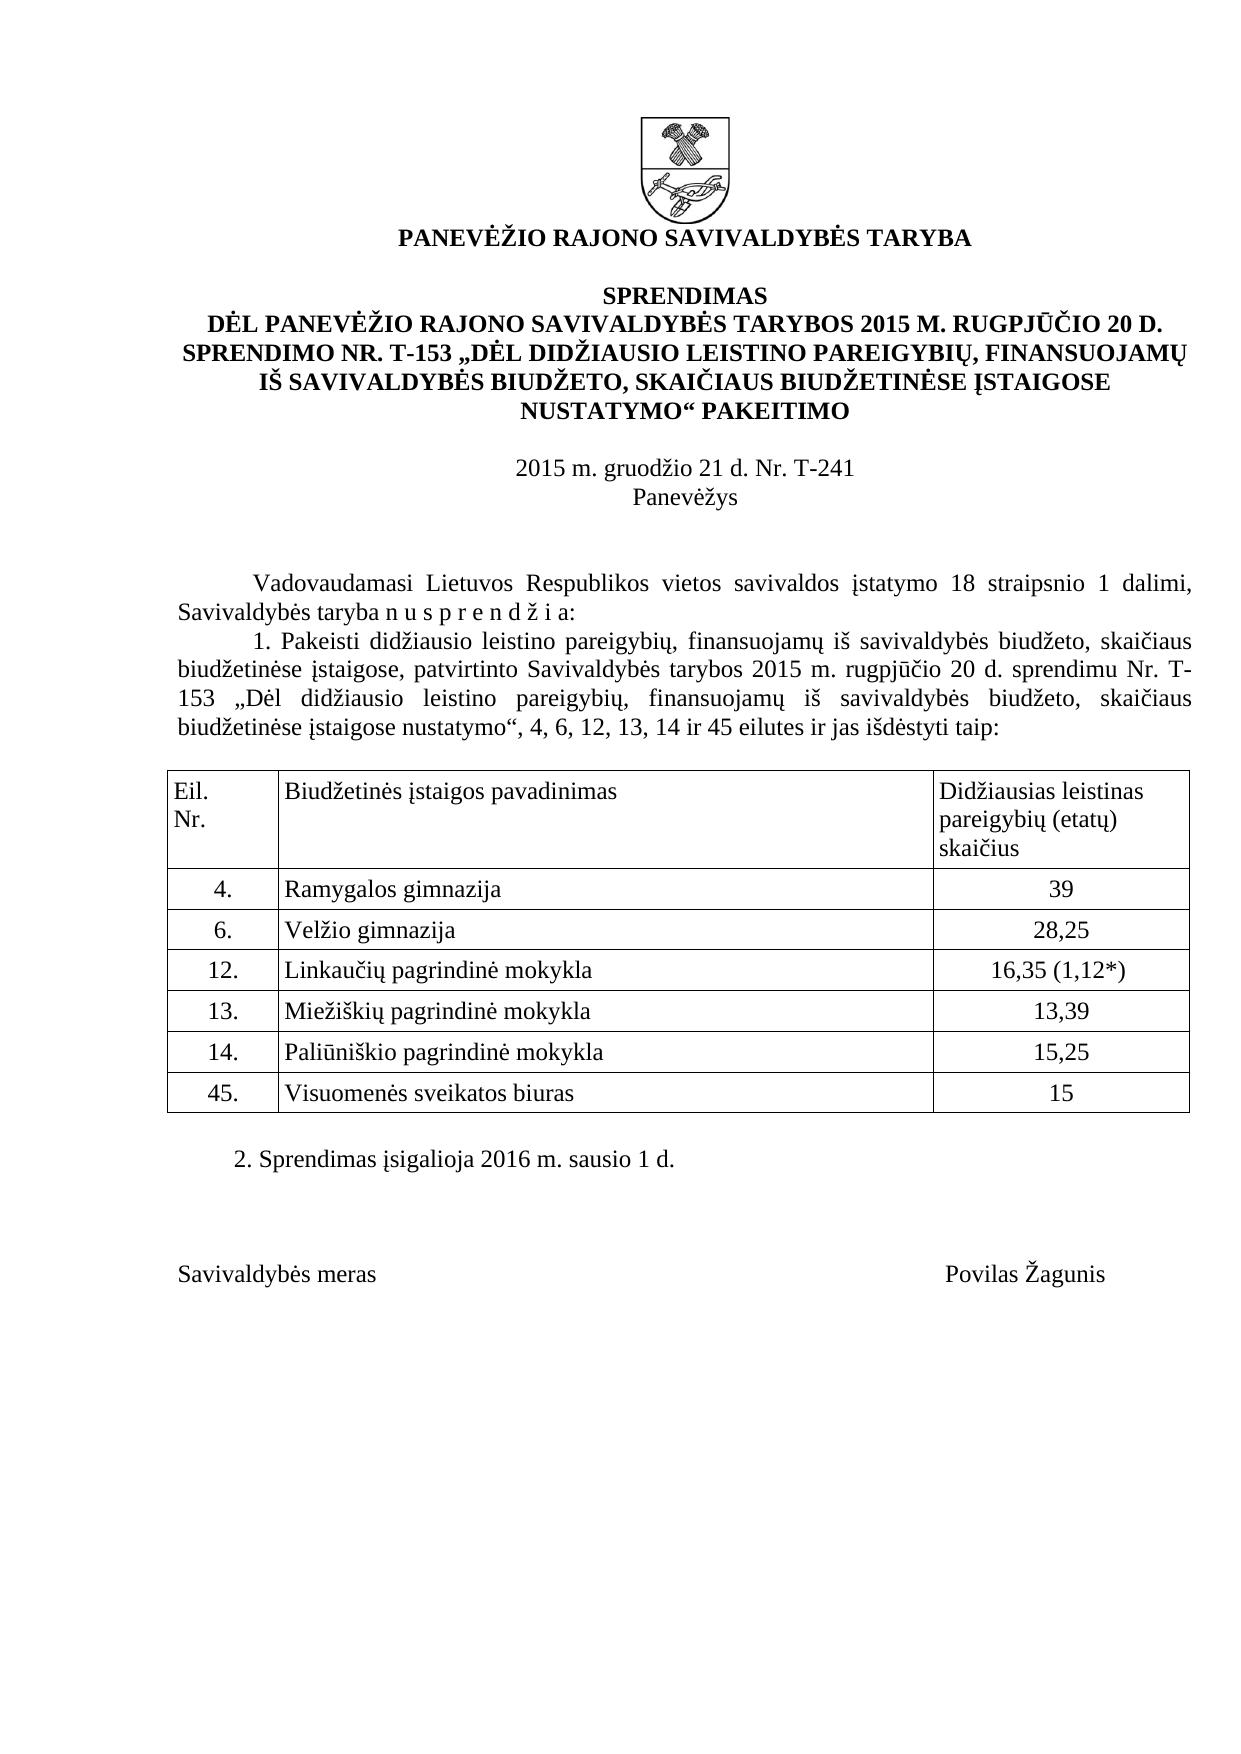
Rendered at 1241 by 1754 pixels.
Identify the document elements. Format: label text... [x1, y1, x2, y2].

text 2. Sprendimas įsigalioja 2016 m. sausio 1 d. [177, 1144, 1193, 1172]
table_cell 15,25 [934, 1032, 1189, 1071]
text SPRENDIMAS [177, 281, 1193, 309]
table_cell 13,39 [934, 991, 1189, 1031]
table_cell 13. [168, 991, 278, 1031]
text 1. Pakeisti didžiausio leistino pareigybių, finansuojamų iš savivaldybės biudžeto, skaičiaus biudžetinėse įstaigose, patvirtinto Savivaldybės tarybos 2015 m. rugpjūčio 20 d. sprendimu Nr. T-153 „Dėl didžiausio leistino pareigybių, finansuojamų iš savivaldybės biudžeto, skaičiaus biudžetinėse įstaigose nustatymo“, 4, 6, 12, 13, 14 ir 45 eilutes ir jas išdėstyti taip: [177, 626, 1193, 741]
text PANEVĖŽIO RAJONO SAVIVALDYBĖS TARYBA [177, 223, 1193, 252]
table_cell Velžio gimnazija [279, 910, 933, 949]
text Panevėžys [177, 482, 1193, 511]
table_cell 4. [168, 869, 278, 908]
text Vadovaudamasi Lietuvos Respublikos vietos savivaldos įstatymo 18 straipsnio 1 dalimi, Savivaldybės taryba n u s p r e n d ž i a: [177, 568, 1193, 626]
text 2015 m. gruodžio 21 d. Nr. T-241 [177, 453, 1193, 482]
text Savivaldybės meras Povilas Žagunis [177, 1259, 1193, 1287]
table_header Didžiausias leistinas pareigybių (etatų) skaičius [934, 771, 1189, 868]
table_cell 39 [934, 869, 1189, 908]
table_cell Visuomenės sveikatos biuras [279, 1073, 933, 1112]
text DĖL PANEVĖŽIO RAJONO SAVIVALDYBĖS TARYBOS 2015 M. RUGPJŪČIO 20 D. SPRENDIMO NR. T-153 „DĖL DIDŽIAUSIO LEISTINO PAREIGYBIŲ, FINANSUOJAMŲ IŠ SAVIVALDYBĖS BIUDŽETO, SKAIČIAUS BIUDŽETINĖSE ĮSTAIGOSE NUSTATYMO“ PAKEITIMO [177, 309, 1193, 424]
table_cell 45. [168, 1073, 278, 1112]
table_cell Ramygalos gimnazija [279, 869, 933, 908]
table_cell Linkaučių pagrindinė mokykla [279, 950, 933, 990]
table_header Biudžetinės įstaigos pavadinimas [279, 771, 933, 868]
table_header Eil. Nr. [168, 771, 278, 868]
table_cell 12. [168, 950, 278, 990]
table_cell 16,35 (1,12*) [934, 950, 1189, 990]
table_cell 6. [168, 910, 278, 949]
table_cell 28,25 [934, 910, 1189, 949]
table_cell 15 [934, 1073, 1189, 1112]
table_cell Miežiškių pagrindinė mokykla [279, 991, 933, 1031]
table_cell Paliūniškio pagrindinė mokykla [279, 1032, 933, 1071]
table_cell 14. [168, 1032, 278, 1071]
